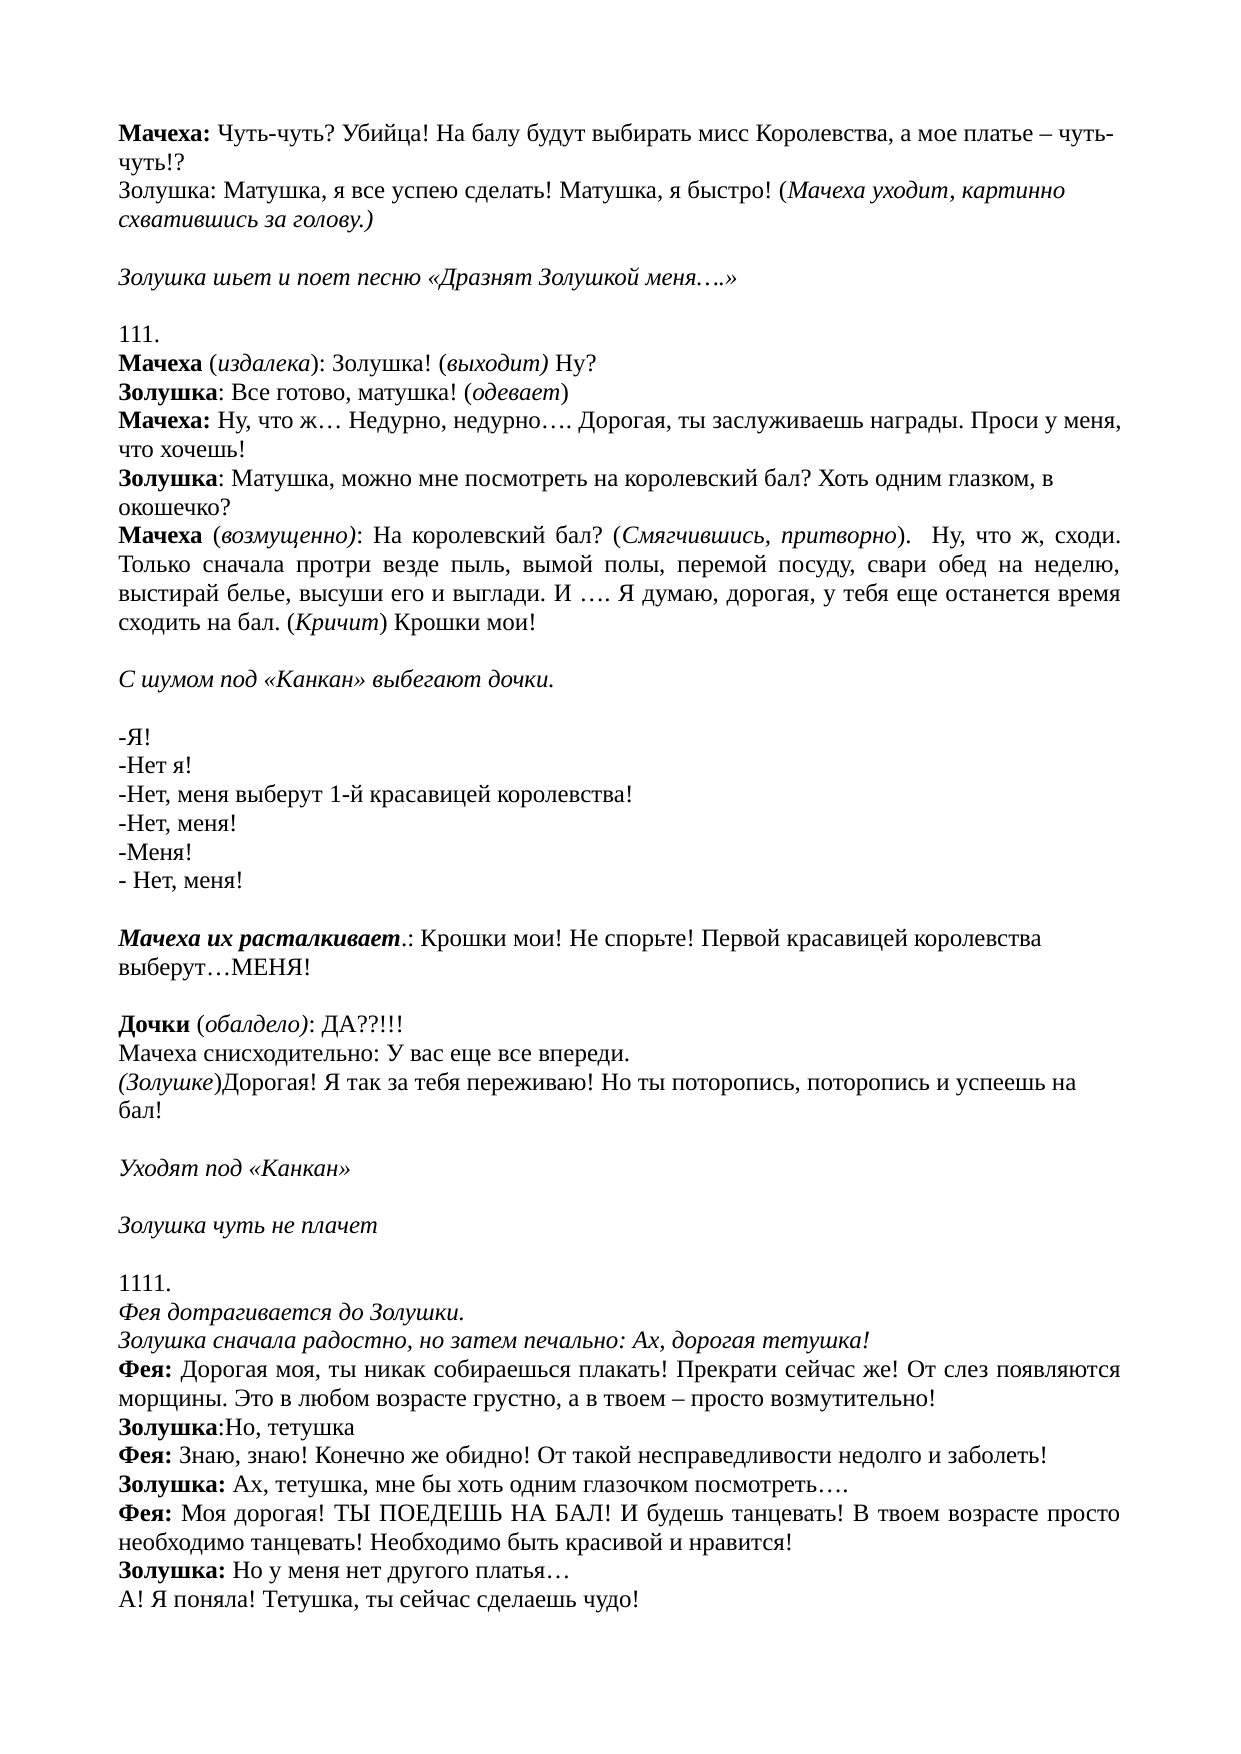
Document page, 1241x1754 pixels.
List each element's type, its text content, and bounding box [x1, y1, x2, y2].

text Мачеха их расталкивает.: Крошки мои! Не спорьте! Первой красавицей королевства выберут…МЕНЯ! [118, 923, 1122, 981]
text Фея: Дорогая моя, ты никак собираешься плакать! Прекрати сейчас же! От слез появляются морщины. Это в любом возрасте грустно, а в твоем – просто возмутительно! [118, 1354, 1122, 1412]
text Золушка сначала радостно, но затем печально: Ах, дорогая тетушка! [118, 1326, 1122, 1354]
text 111. [118, 319, 1122, 348]
text Уходят под «Канкан» [118, 1153, 1122, 1182]
text Мачеха: Чуть-чуть? Убийца! На балу будут выбирать мисс Королевства, а мое платье – чуть-чуть!? [118, 118, 1122, 176]
text Мачеха снисходительно: У вас еще все впереди. [118, 1038, 1122, 1067]
text Золушка:Но, тетушка [118, 1412, 1122, 1441]
text Золушка: Ах, тетушка, мне бы хоть одним глазочком посмотреть…. [118, 1469, 1122, 1498]
text Мачеха: Ну, что ж… Недурно, недурно…. Дорогая, ты заслуживаешь награды. Проси у меня, что хочешь! [118, 406, 1122, 463]
text Дочки (обалдело): ДА??!!! [118, 1009, 1122, 1038]
text -Я! [118, 722, 1122, 751]
text Золушка чуть не плачет [118, 1211, 1122, 1239]
text Золушка: Матушка, можно мне посмотреть на королевский бал? Хоть одним глазком, в окошечко? [118, 463, 1122, 521]
text -Нет, меня! [118, 808, 1122, 837]
text Золушка: Матушка, я все успею сделать! Матушка, я быстро! (Мачеха уходит, картинно схватившись за голову.) [118, 176, 1122, 233]
text -Меня! [118, 837, 1122, 866]
text -Нет, меня выберут 1-й красавицей королевства! [118, 779, 1122, 808]
text Золушка: Но у меня нет другого платья… [118, 1556, 1122, 1584]
text (Золушке)Дорогая! Я так за тебя переживаю! Но ты поторопись, поторопись и успеешь на бал! [118, 1067, 1122, 1124]
text Золушка: Все готово, матушка! (одевает) [118, 377, 1122, 406]
text Мачеха (издалека): Золушка! (выходит) Ну? [118, 348, 1122, 377]
text А! Я поняла! Тетушка, ты сейчас сделаешь чудо! [118, 1584, 1122, 1613]
text Фея: Моя дорогая! ТЫ ПОЕДЕШЬ НА БАЛ! И будешь танцевать! В твоем возрасте просто необходимо танцевать! Необходимо быть красивой и нравится! [118, 1498, 1122, 1556]
text -Нет я! [118, 751, 1122, 779]
text Фея дотрагивается до Золушки. [118, 1297, 1122, 1326]
text Мачеха (возмущенно): На королевский бал? (Смягчившись, притворно). Ну, что ж, сходи. Только сначала протри везде пыль, вымой полы, перемой посуду, свари обед на неделю, выстирай белье, высуши его и выглади. И …. Я думаю, дорогая, у тебя еще останется время сходить на бал. (Кричит) Крошки мои! [118, 521, 1122, 636]
text Золушка шьет и поет песню «Дразнят Золушкой меня….» [118, 262, 1122, 291]
text 1111. [118, 1268, 1122, 1297]
text - Нет, меня! [118, 866, 1122, 894]
text С шумом под «Канкан» выбегают дочки. [118, 664, 1122, 693]
text Фея: Знаю, знаю! Конечно же обидно! От такой несправедливости недолго и заболеть! [118, 1441, 1122, 1469]
